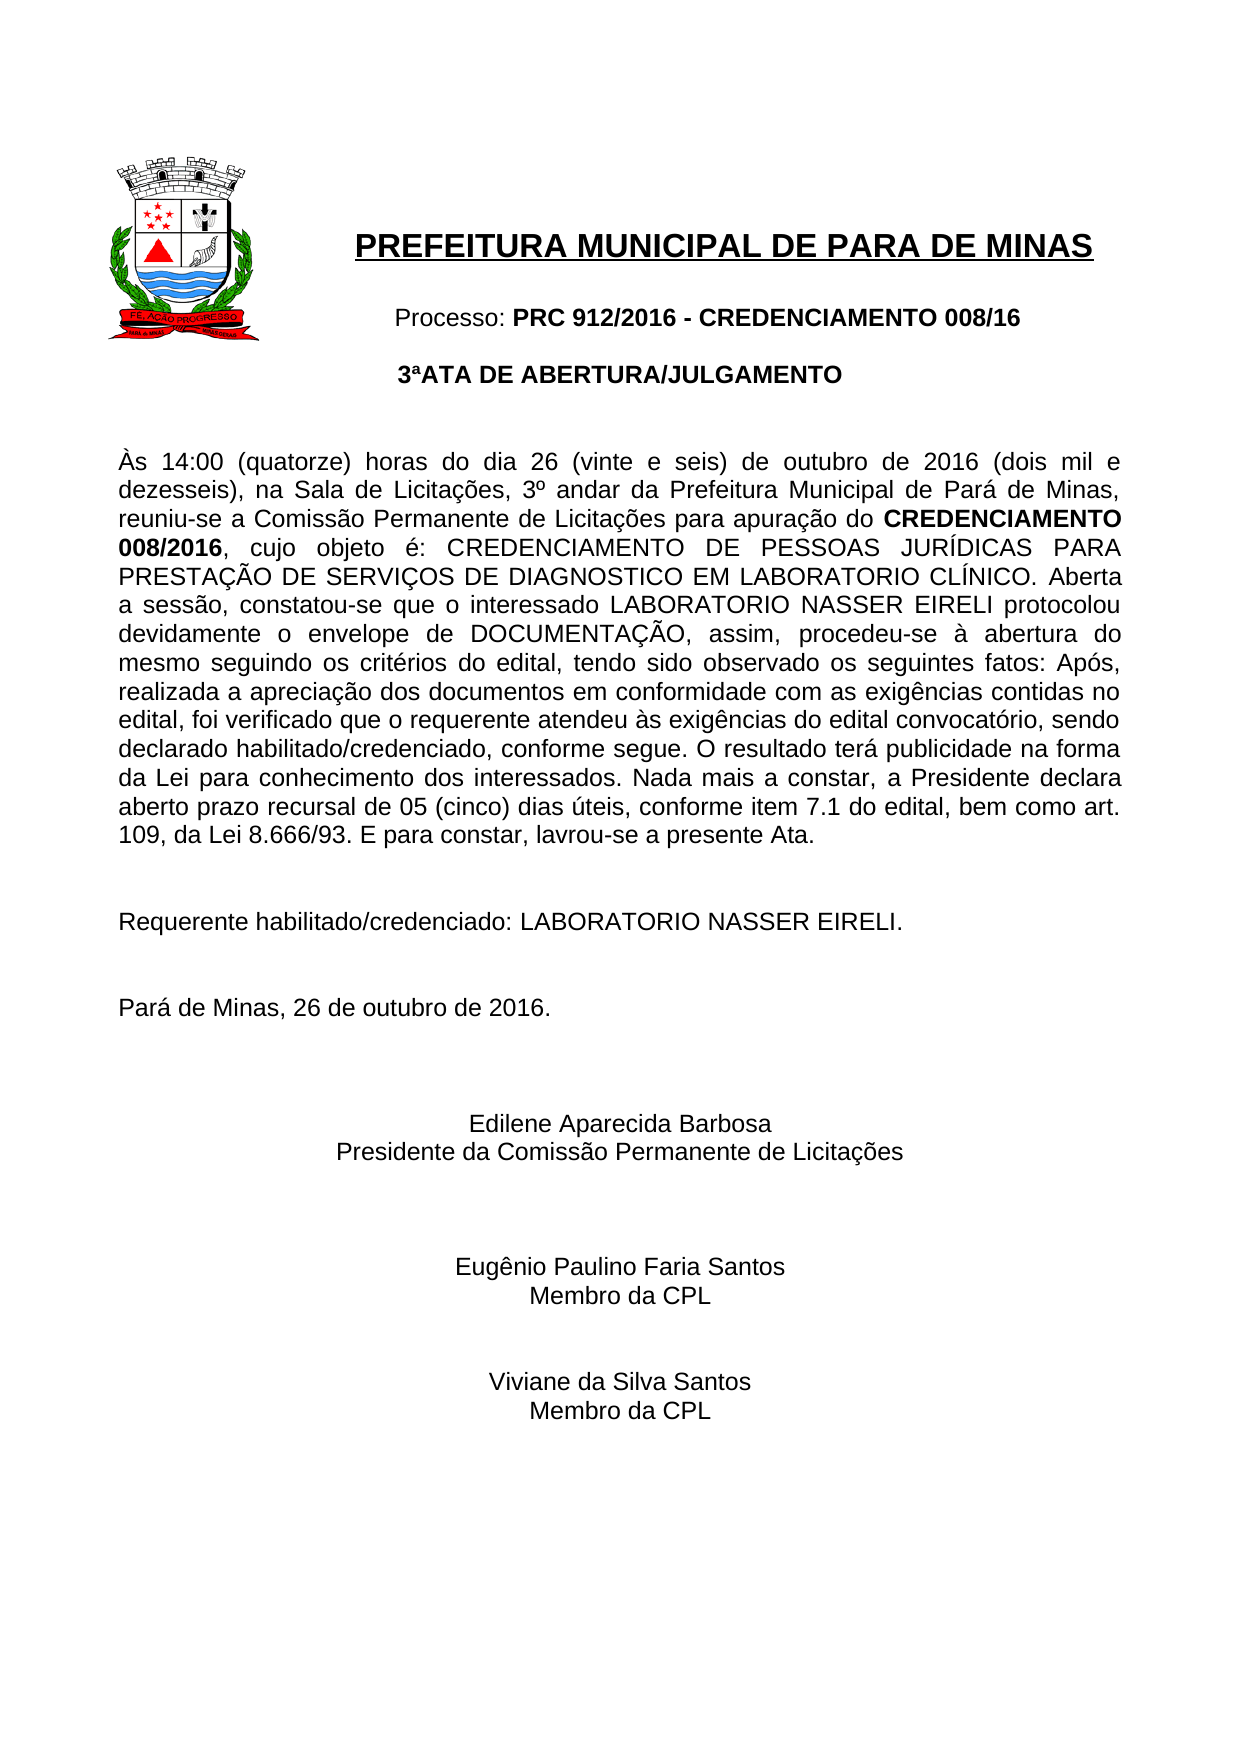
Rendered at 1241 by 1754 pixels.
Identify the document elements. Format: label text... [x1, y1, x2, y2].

text Eugênio Paulino Faria Santos [118, 1252, 1122, 1281]
text 3ªATA DE ABERTURA/JULGAMENTO [118, 360, 1122, 389]
text [182, 234, 226, 264]
text Membro da CPL [118, 1281, 1122, 1310]
text PREFEITURA MUNICIPAL DE PARA DE MINAS [232, 226, 1122, 264]
text Pará de Minas, 26 de outubro de 2016. [118, 993, 1122, 1022]
text Às 14:00 (quatorze) horas do dia 26 (vinte e seis) de outubro de 2016 (dois mil e dezesseis), na Sala de Licitações, 3º andar da Prefeitura Municipal de Pará de Minas, reuniu-se a Comissão Permanente de Licitações para apuração do CREDENCIAMENTO 008/2016, cujo objeto é: CREDENCIAMENTO DE PESSOAS JURÍDICAS PARA PRESTAÇÃO DE SERVIÇOS DE DIAGNOSTICO EM LABORATORIO CLÍNICO. Aberta a sessão, constatou-se que o interessado LABORATORIO NASSER EIRELI protocolou devidamente o envelope de DOCUMENTAÇÃO, assim, procedeu-se à abertura do mesmo seguindo os critérios do edital, tendo sido observado os seguintes fatos: Após, realizada a apreciação dos documentos em conformidade com as exigências contidas no edital, foi verificado que o requerente atendeu às exigências do edital convocatório, sendo declarado habilitado/credenciado, conforme segue. O resultado terá publicidade na forma da Lei para conhecimento dos interessados. Nada mais a constar, a Presidente declara aberto prazo recursal de 05 (cinco) dias úteis, conforme item 7.1 do edital, bem como art. 109, da Lei 8.666/93. E para constar, lavrou-se a presente Ata. [118, 447, 1122, 849]
text Processo: PRC 912/2016 - CREDENCIAMENTO 008/16 [227, 303, 1122, 332]
text Membro da CPL [118, 1396, 1122, 1425]
text Requerente habilitado/credenciado: LABORATORIO NASSER EIRELI. [118, 907, 1122, 935]
text Viviane da Silva Santos [118, 1367, 1122, 1396]
text [136, 234, 180, 264]
text Edilene Aparecida Barbosa [118, 1108, 1122, 1137]
text Presidente da Comissão Permanente de Licitações [118, 1137, 1122, 1166]
